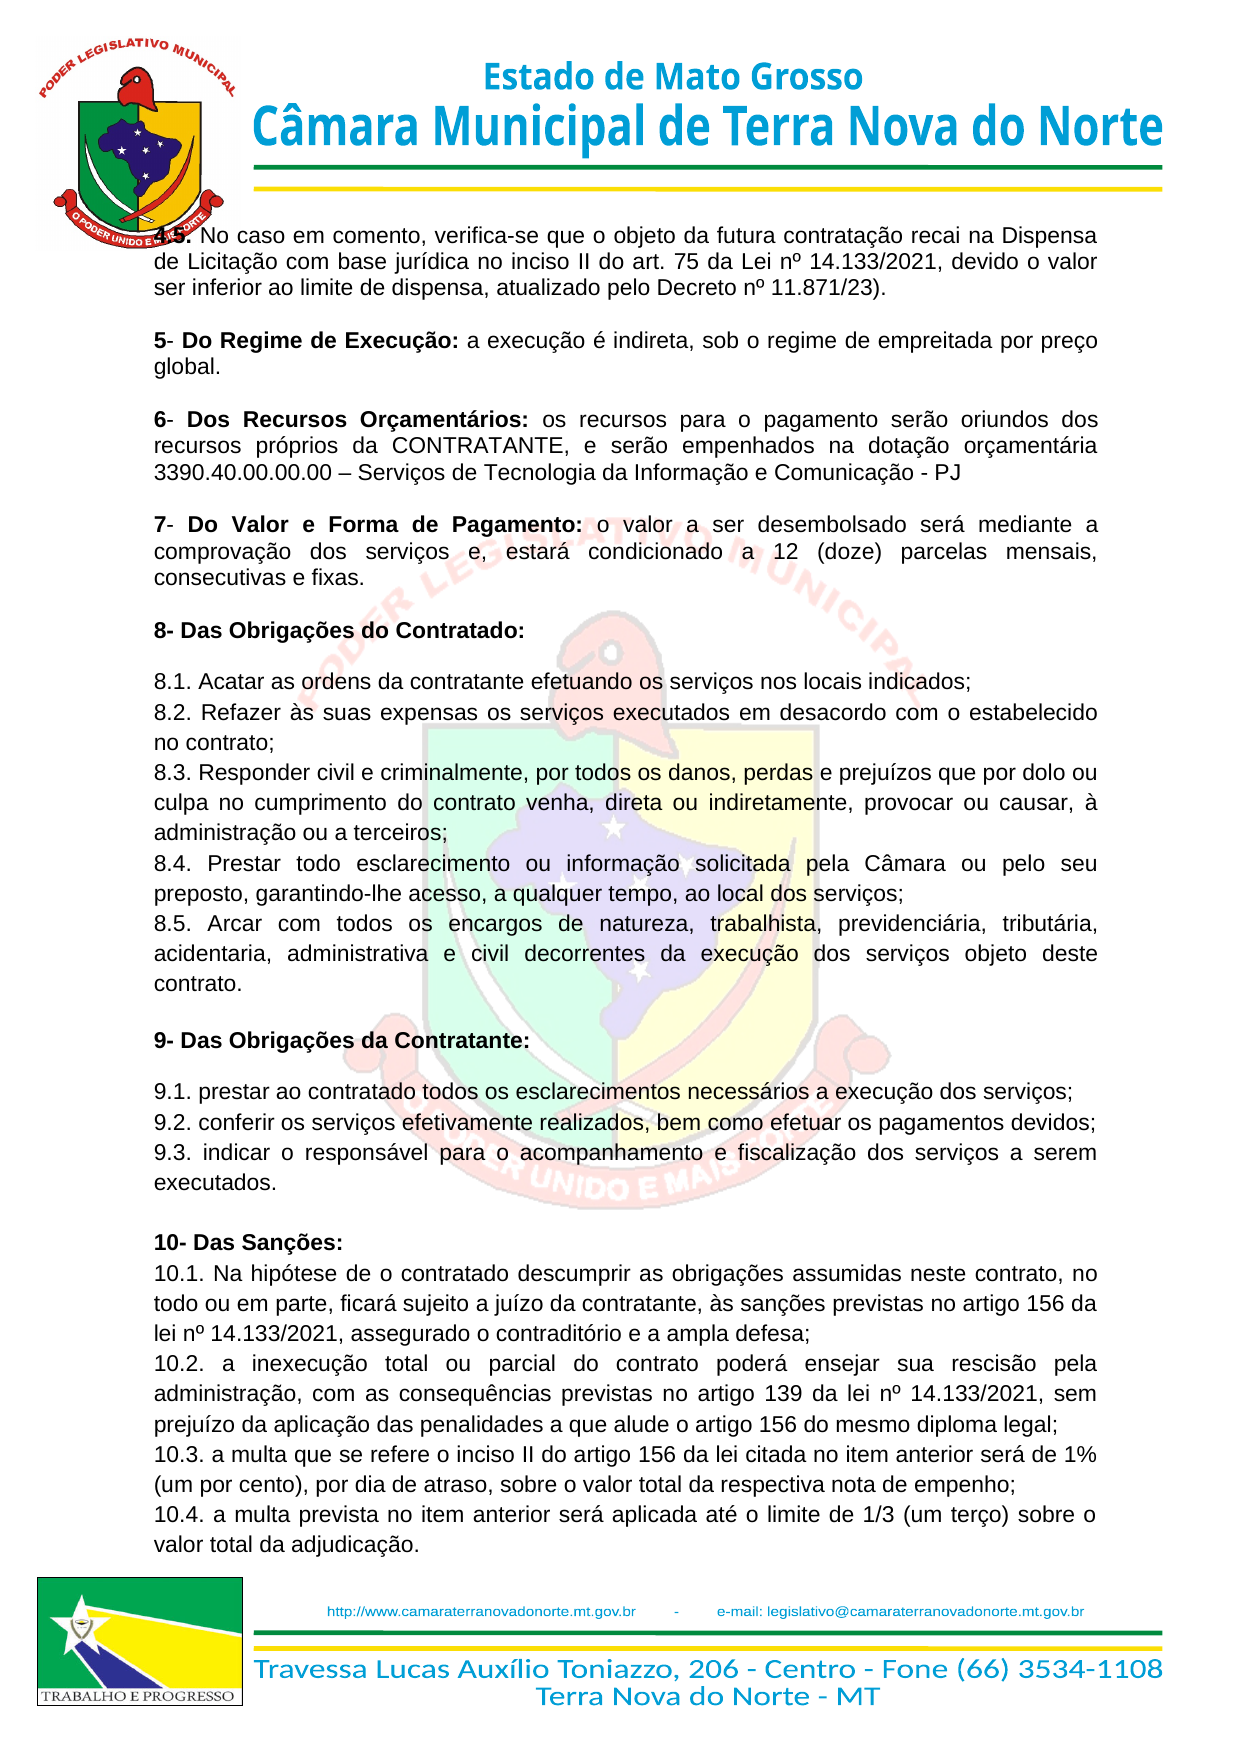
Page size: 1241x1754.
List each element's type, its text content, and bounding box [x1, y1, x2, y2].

text 5- Do Regime de Execução: a execução é indireta, sob o regime de empreitada por preço global. [153, 327, 1098, 380]
text 8- Das Obrigações do Contratado: [153, 617, 284, 643]
text 8.2. Refazer às suas expensas os serviços executados em desacordo com o estabelecido no contrato; [153, 698, 284, 755]
picture [836, 1606, 849, 1613]
text 8.3. Responder civil e criminalmente, por todos os danos, perdas e prejuízos que por dolo ou culpa no cumprimento do contrato venha, direta ou indiretamente, provocar ou causar, à administração ou a terceiros; [153, 759, 284, 846]
text 8.4. Prestar todo esclarecimento ou informação solicitada pela Câmara ou pelo seu preposto, garantindo-lhe acesso, a qualquer tempo, ao local dos serviços; [153, 849, 284, 906]
text 4.5. No caso em comento, verifica-se que o objeto da futura contratação recai na Dispensa de Licitação com base jurídica no inciso II do art. 75 da Lei nº 14.133/2021, devido o valor ser inferior ao limite de dispensa, atualizado pelo Decreto nº 11.871/23). [153, 222, 1098, 301]
picture [35, 36, 241, 251]
text 10- Das Sanções: [153, 1229, 1098, 1256]
text 9.3. indicar o responsável para o acompanhamento e fiscalização dos serviços a serem executados. [947, 1139, 1098, 1195]
text 9- Das Obrigações da Contratante: [153, 1027, 284, 1053]
text 7- Do Valor e Forma de Pagamento: o valor a ser desembolsado será mediante a comprovação dos serviços e, estará condicionado a 12 (doze) parcelas mensais, consecutivas e fixas. [153, 511, 284, 591]
text 7- Do Valor e Forma de Pagamento: o valor a ser desembolsado será mediante a comprovação dos serviços e, estará condicionado a 12 (doze) parcelas mensais, consecutivas e fixas. [947, 511, 1098, 591]
text 6- Dos Recursos Orçamentários: os recursos para o pagamento serão oriundos dos recursos próprios da CONTRATANTE, e serão empenhados na dotação orçamentária 3390.40.00.00.00 – Serviços de Tecnologia da Informação e Comunicação - PJ [153, 406, 1098, 485]
text 8.5. Arcar com todos os encargos de natureza, trabalhista, previdenciária, tributária, acidentaria, administrativa e civil decorrentes da execução dos serviços objeto deste contrato. [947, 910, 1098, 997]
picture [38, 1578, 242, 1705]
text 10.1. Na hipótese de o contratado descumprir as obrigações assumidas neste contrato, no todo ou em parte, ficará sujeito a juízo da contratante, às sanções previstas no artigo 156 da lei nº 14.133/2021, assegurado o contraditório e a ampla defesa; [153, 1259, 1098, 1346]
text 8.1. Acatar as ordens da contratante efetuando os serviços nos locais indicados; [947, 668, 1098, 694]
text 9.2. conferir os serviços efetivamente realizados, bem como efetuar os pagamentos devidos; [947, 1108, 1098, 1135]
text 9.1. prestar ao contratado todos os esclarecimentos necessários a execução dos serviços; [947, 1078, 1098, 1104]
text 9.3. indicar o responsável para o acompanhamento e fiscalização dos serviços a serem executados. [153, 1139, 284, 1195]
text 8- Das Obrigações do Contratado: [947, 617, 1098, 643]
text 10.3. a multa que se refere o inciso II do artigo 156 da lei citada no item anterior será de 1% (um por cento), por dia de atraso, sobre o valor total da respectiva nota de empenho; [153, 1441, 1098, 1497]
text 9.2. conferir os serviços efetivamente realizados, bem como efetuar os pagamentos devidos; [153, 1108, 284, 1135]
text 10.4. a multa prevista no item anterior será aplicada até o limite de 1/3 (um terço) sobre o valor total da adjudicação. [153, 1501, 1098, 1558]
text 8.2. Refazer às suas expensas os serviços executados em desacordo com o estabelecido no contrato; [947, 698, 1098, 755]
text 8.4. Prestar todo esclarecimento ou informação solicitada pela Câmara ou pelo seu preposto, garantindo-lhe acesso, a qualquer tempo, ao local dos serviços; [947, 849, 1098, 906]
text 8.1. Acatar as ordens da contratante efetuando os serviços nos locais indicados; [153, 668, 284, 694]
text 9- Das Obrigações da Contratante: [947, 1027, 1098, 1053]
text 8.5. Arcar com todos os encargos de natureza, trabalhista, previdenciária, tributária, acidentaria, administrativa e civil decorrentes da execução dos serviços objeto deste contrato. [153, 910, 284, 997]
text 8.3. Responder civil e criminalmente, por todos os danos, perdas e prejuízos que por dolo ou culpa no cumprimento do contrato venha, direta ou indiretamente, provocar ou causar, à administração ou a terceiros; [947, 759, 1098, 846]
text 10.2. a inexecução total ou parcial do contrato poderá ensejar sua rescisão pela administração, com as consequências previstas no artigo 139 da lei nº 14.133/2021, sem prejuízo da aplicação das penalidades a que alude o artigo 156 do mesmo diploma legal; [153, 1350, 1098, 1437]
text 9.1. prestar ao contratado todos os esclarecimentos necessários a execução dos serviços; [153, 1078, 284, 1104]
